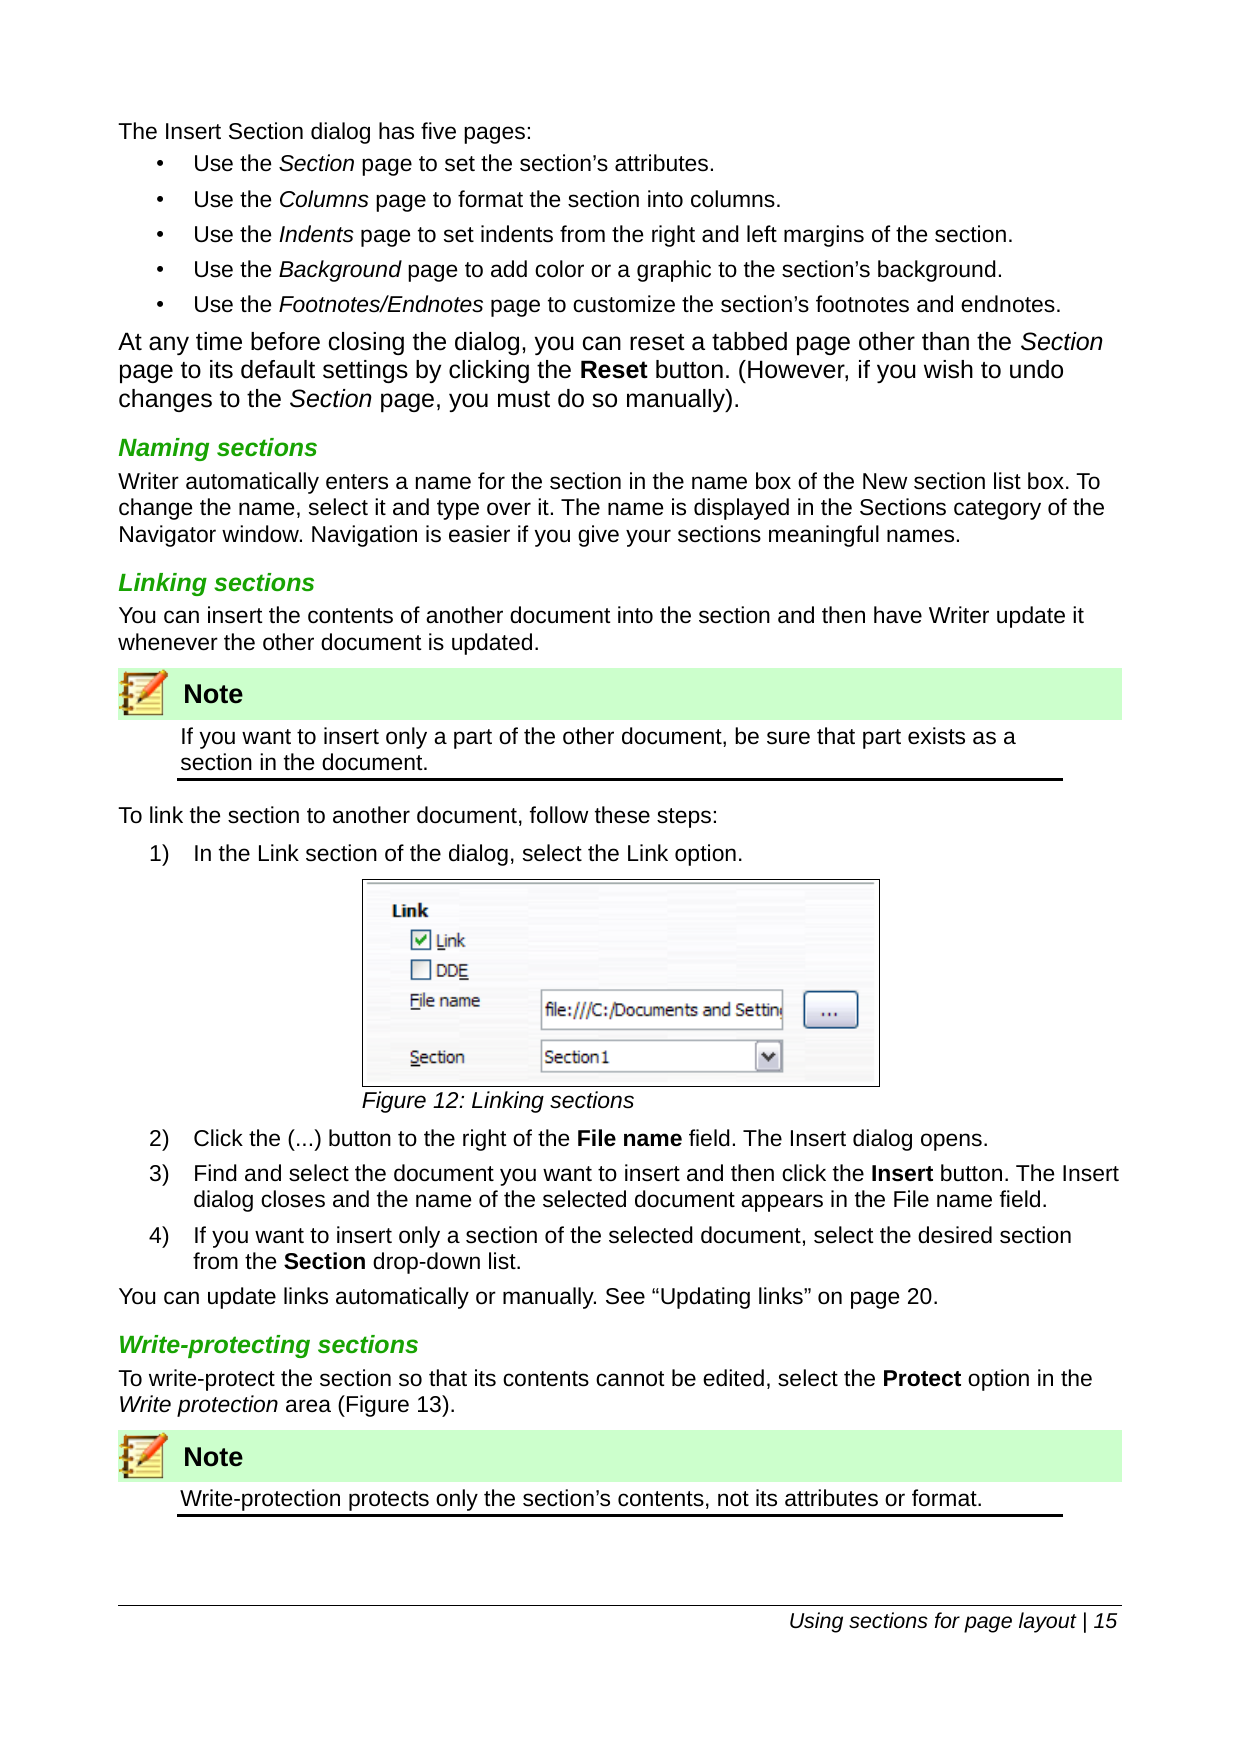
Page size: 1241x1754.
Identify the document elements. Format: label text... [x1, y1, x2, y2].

picture [119, 668, 170, 719]
text If you want to insert only a part of the other document, be sure that part exists as a section in the document. [177, 720, 1063, 778]
list Use the Indents page to set indents from the right and left margins of the section. [156, 221, 1122, 247]
picture [363, 880, 879, 1086]
list Find and select the document you want to insert and then click the Insert button. The Insert dialog closes and the name of the selected document appears in the File name field. [169, 1160, 1122, 1213]
list Use the Columns page to format the section into columns. [156, 186, 1122, 212]
list Use the Footnotes/Endnotes page to customize the section’s footnotes and endnotes. [156, 291, 1122, 318]
list To link the section to another document, follow these steps: [118, 802, 1122, 828]
subtitle Note [118, 668, 1122, 720]
text Write-protection protects only the section’s contents, not its attributes or format. [177, 1482, 1063, 1514]
list Use the Background page to add color or a graphic to the section’s background. [156, 256, 1122, 282]
subtitle Note [118, 1430, 1122, 1482]
subtitle Write-protecting sections [118, 1330, 1122, 1359]
text Writer automatically enters a name for the section in the name box of the New section list box. To change the name, select it and type over it. The name is displayed in the Sections category of the Navigator window. Navigation is easier if you give your sections meaningful names. [118, 468, 1122, 547]
text You can insert the contents of another document into the section and then have Writer update it whenever the other document is updated. [118, 602, 1122, 655]
list Use the Section page to set the section’s attributes. [156, 150, 1122, 177]
list If you want to insert only a section of the selected document, select the desired section from the Section drop-down list. [169, 1222, 1122, 1274]
list In the Link section of the dialog, select the Link option. [169, 840, 1122, 867]
subtitle Naming sections [118, 433, 1122, 462]
list Click the (...) button to the right of the File name field. The Insert dialog opens. [169, 1125, 1122, 1151]
picture [119, 1431, 170, 1482]
text At any time before closing the dialog, you can reset a tabbed page other than the Section page to its default settings by clicking the Reset button. (However, if you wish to undo changes to the Section page, you must do so manually). [118, 326, 1122, 413]
text You can update links automatically or manually. See “Updating links” on page 19. [118, 1283, 1122, 1309]
list The Insert Section dialog has five pages: [118, 118, 1122, 144]
subtitle Linking sections [118, 568, 1122, 596]
text Figure 12: Linking sections [362, 1087, 879, 1113]
text To write-protect the section so that its contents cannot be edited, select the Protect option in the Write protection area (Figure 13). [118, 1365, 1122, 1418]
